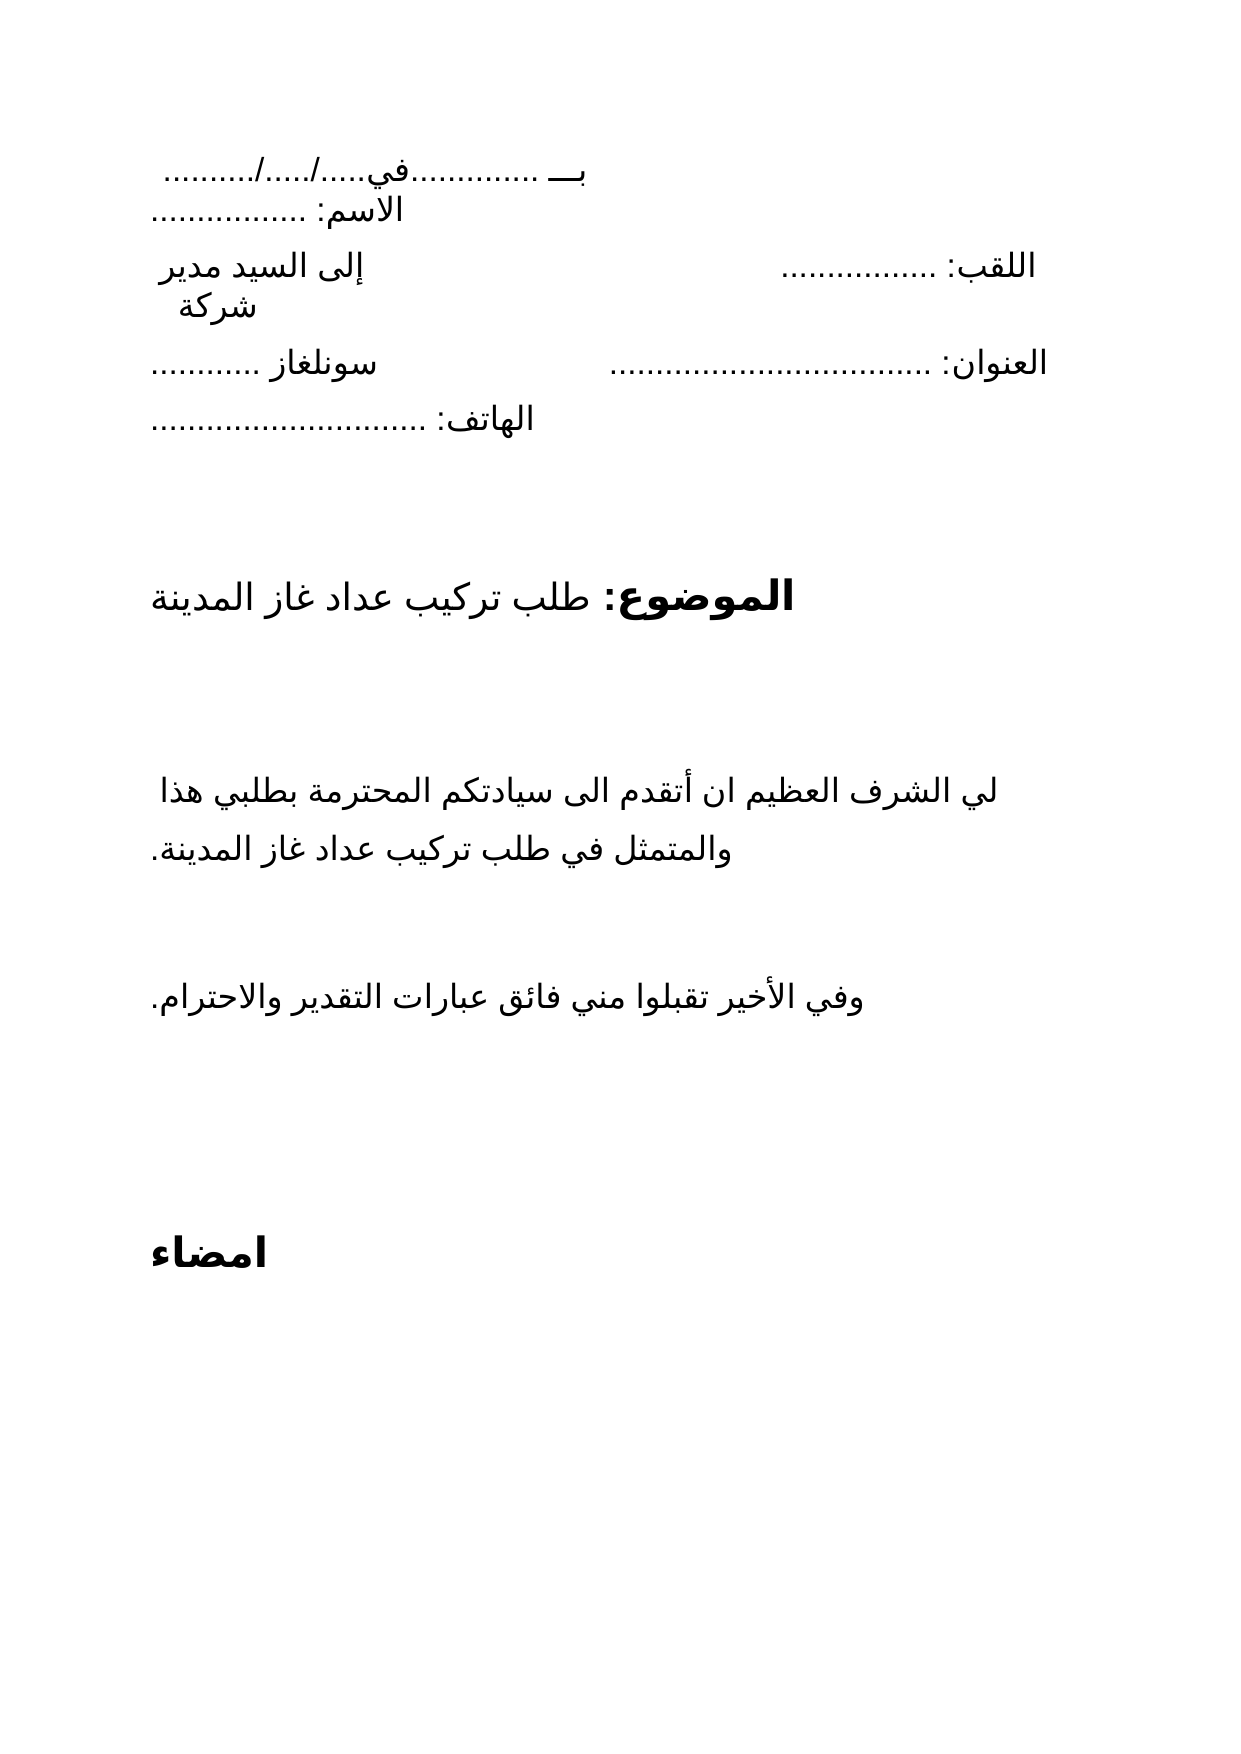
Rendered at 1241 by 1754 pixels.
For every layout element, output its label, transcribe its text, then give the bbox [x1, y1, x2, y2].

text بـــ ..............في...../...../.......... الاسم: ................. [150, 150, 1090, 228]
text لي الشرف العظيم ان أتقدم الى سيادتكم المحترمة بطلبي هذا والمتمثل في طلب تركيب عداد غاز المدينة. [150, 771, 1090, 867]
text الموضوع: طلب تركيب عداد غاز المدينة [150, 572, 1090, 619]
text العنوان: ................................... سونلغاز ............ [150, 343, 1090, 381]
text امضاء [150, 1228, 1090, 1276]
text اللقب: ................. إلى السيد مدير شركة [150, 246, 1090, 325]
text الهاتف: .............................. [150, 399, 1090, 438]
text وفي الأخير تقبلوا مني فائق عبارات التقدير والاحترام. [150, 977, 1090, 1016]
